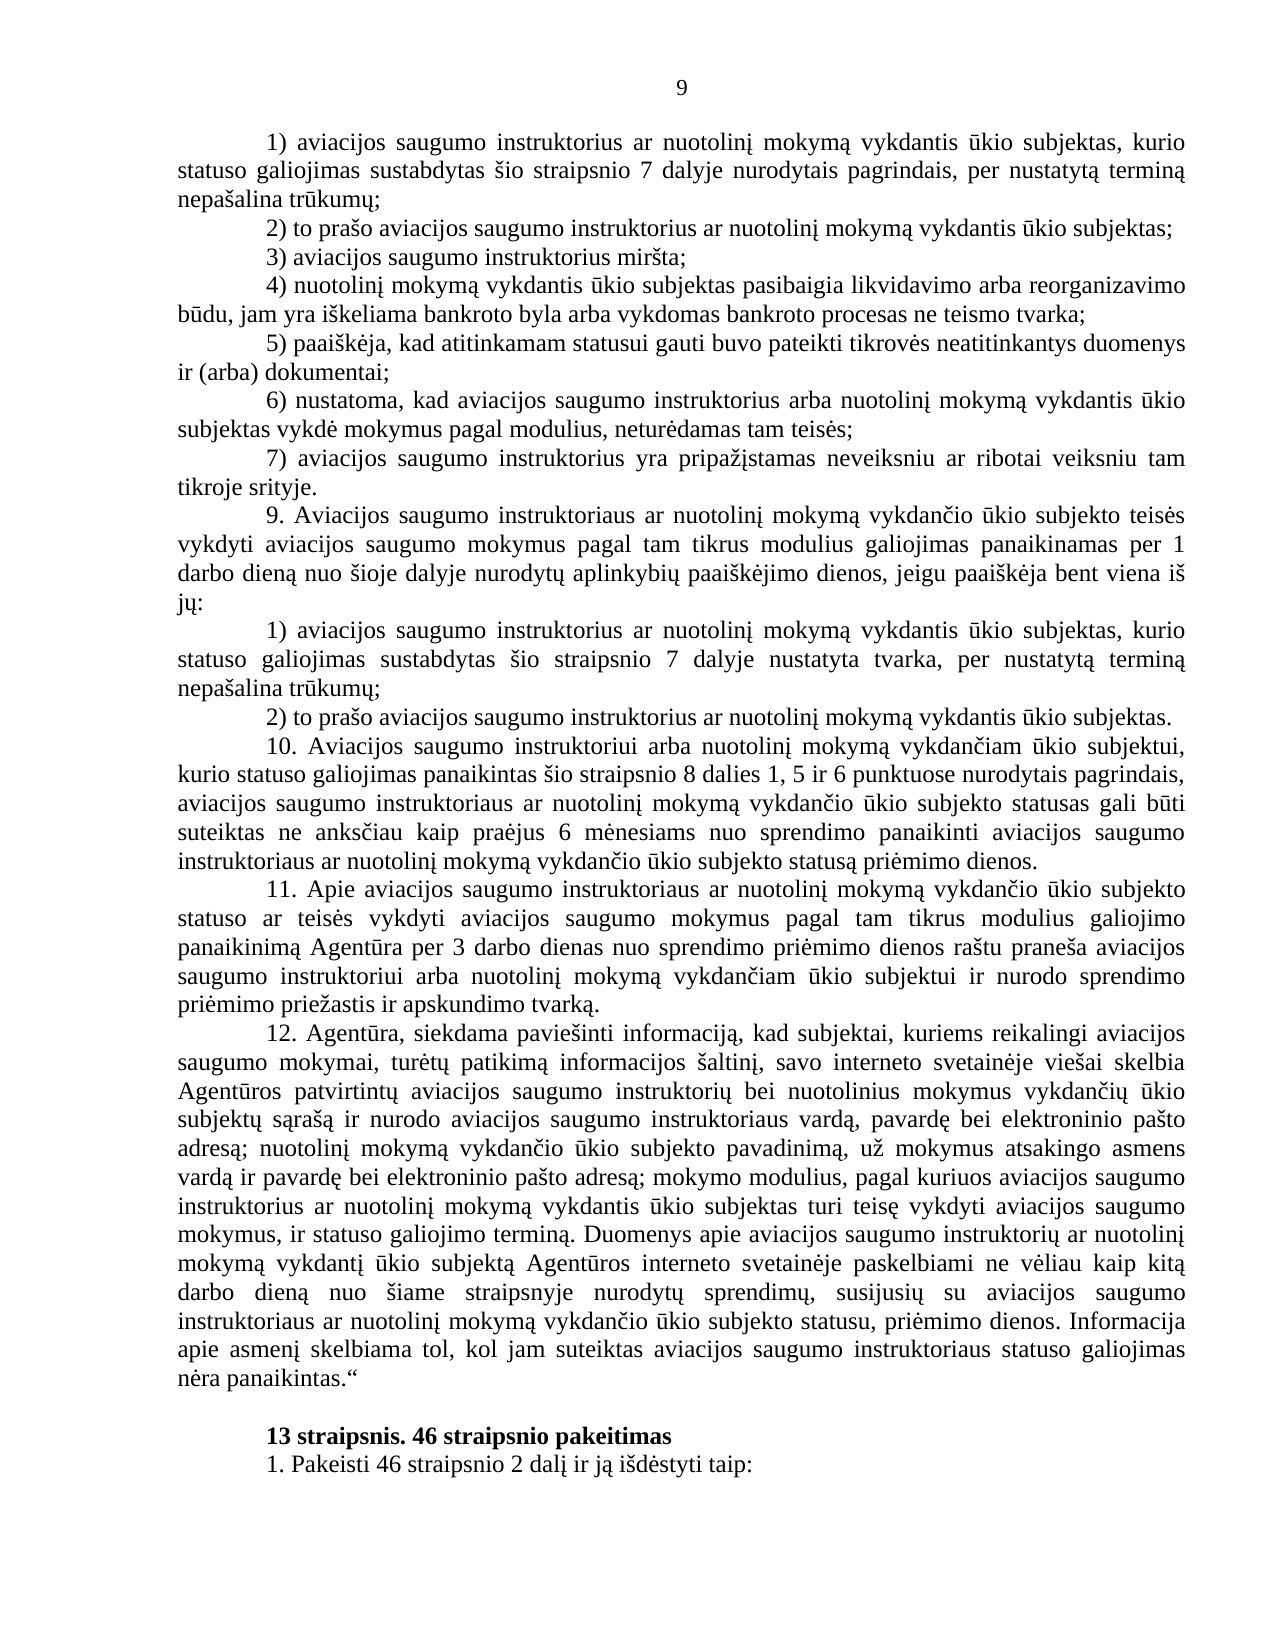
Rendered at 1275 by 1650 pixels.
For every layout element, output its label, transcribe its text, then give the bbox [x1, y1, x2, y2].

text 6) nustatoma, kad aviacijos saugumo instruktorius arba nuotolinį mokymą vykdantis ūkio subjektas vykdė mokymus pagal modulius, neturėdamas tam teisės; [177, 385, 1186, 443]
text 1) aviacijos saugumo instruktorius ar nuotolinį mokymą vykdantis ūkio subjektas, kurio statuso galiojimas sustabdytas šio straipsnio 7 dalyje nustatyta tvarka, per nustatytą terminą nepašalina trūkumų; [177, 615, 1186, 702]
text 7) aviacijos saugumo instruktorius yra pripažįstamas neveiksniu ar ribotai veiksniu tam tikroje srityje. [177, 443, 1186, 500]
text 11. Apie aviacijos saugumo instruktoriaus ar nuotolinį mokymą vykdančio ūkio subjekto statuso ar teisės vykdyti aviacijos saugumo mokymus pagal tam tikrus modulius galiojimo panaikinimą Agentūra per 3 darbo dienas nuo sprendimo priėmimo dienos raštu praneša aviacijos saugumo instruktoriui arba nuotolinį mokymą vykdančiam ūkio subjektui ir nurodo sprendimo priėmimo priežastis ir apskundimo tvarką. [177, 874, 1186, 1018]
text 9. Aviacijos saugumo instruktoriaus ar nuotolinį mokymą vykdančio ūkio subjekto teisės vykdyti aviacijos saugumo mokymus pagal tam tikrus modulius galiojimas panaikinamas per 1 darbo dieną nuo šioje dalyje nurodytų aplinkybių paaiškėjimo dienos, jeigu paaiškėja bent viena iš jų: [177, 500, 1186, 615]
text 2) to prašo aviacijos saugumo instruktorius ar nuotolinį mokymą vykdantis ūkio subjektas; [177, 213, 1186, 242]
text 2) to prašo aviacijos saugumo instruktorius ar nuotolinį mokymą vykdantis ūkio subjektas. [177, 702, 1186, 731]
text 1. Pakeisti 46 straipsnio 2 dalį ir ją išdėstyti taip: [177, 1449, 1186, 1478]
text 10. Aviacijos saugumo instruktoriui arba nuotolinį mokymą vykdančiam ūkio subjektui, kurio statuso galiojimas panaikintas šio straipsnio 8 dalies 1, 5 ir 6 punktuose nurodytais pagrindais, aviacijos saugumo instruktoriaus ar nuotolinį mokymą vykdančio ūkio subjekto statusas gali būti suteiktas ne anksčiau kaip praėjus 6 mėnesiams nuo sprendimo panaikinti aviacijos saugumo instruktoriaus ar nuotolinį mokymą vykdančio ūkio subjekto statusą priėmimo dienos. [177, 731, 1186, 874]
text 3) aviacijos saugumo instruktorius miršta; [177, 242, 1186, 270]
text 4) nuotolinį mokymą vykdantis ūkio subjektas pasibaigia likvidavimo arba reorganizavimo būdu, jam yra iškeliama bankroto byla arba vykdomas bankroto procesas ne teismo tvarka; [177, 270, 1186, 328]
text 5) paaiškėja, kad atitinkamam statusui gauti buvo pateikti tikrovės neatitinkantys duomenys ir (arba) dokumentai; [177, 328, 1186, 385]
text 13 straipsnis. 46 straipsnio pakeitimas [177, 1421, 1186, 1449]
text 12. Agentūra, siekdama paviešinti informaciją, kad subjektai, kuriems reikalingi aviacijos saugumo mokymai, turėtų patikimą informacijos šaltinį, savo interneto svetainėje viešai skelbia Agentūros patvirtintų aviacijos saugumo instruktorių bei nuotolinius mokymus vykdančių ūkio subjektų sąrašą ir nurodo aviacijos saugumo instruktoriaus vardą, pavardę bei elektroninio pašto adresą; nuotolinį mokymą vykdančio ūkio subjekto pavadinimą, už mokymus atsakingo asmens vardą ir pavardę bei elektroninio pašto adresą; mokymo modulius, pagal kuriuos aviacijos saugumo instruktorius ar nuotolinį mokymą vykdantis ūkio subjektas turi teisę vykdyti aviacijos saugumo mokymus, ir statuso galiojimo terminą. Duomenys apie aviacijos saugumo instruktorių ar nuotolinį mokymą vykdantį ūkio subjektą Agentūros interneto svetainėje paskelbiami ne vėliau kaip kitą darbo dieną nuo šiame straipsnyje nurodytų sprendimų, susijusių su aviacijos saugumo instruktoriaus ar nuotolinį mokymą vykdančio ūkio subjekto statusu, priėmimo dienos. Informacija apie asmenį skelbiama tol, kol jam suteiktas aviacijos saugumo instruktoriaus statuso galiojimas nėra panaikintas.“ [177, 1018, 1186, 1392]
text 1) aviacijos saugumo instruktorius ar nuotolinį mokymą vykdantis ūkio subjektas, kurio statuso galiojimas sustabdytas šio straipsnio 7 dalyje nurodytais pagrindais, per nustatytą terminą nepašalina trūkumų; [177, 127, 1186, 213]
